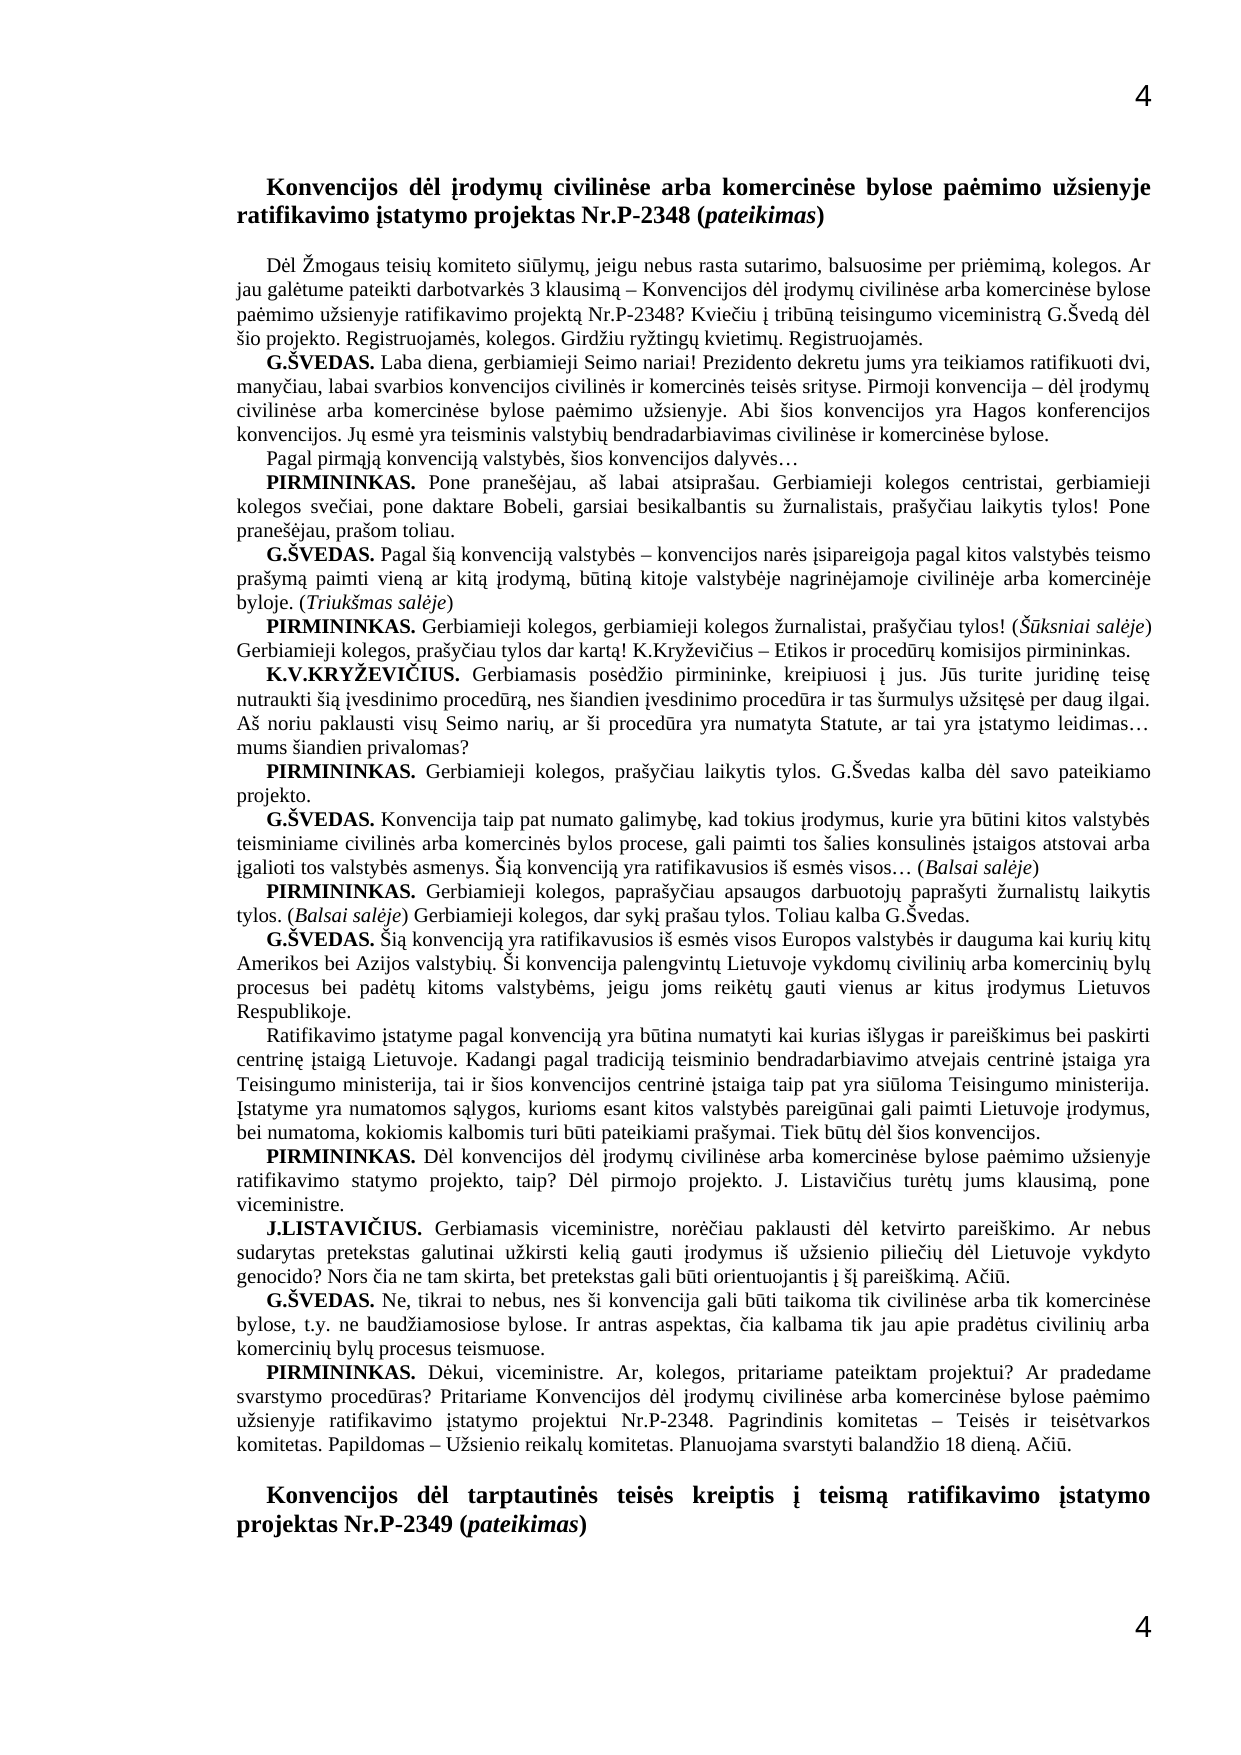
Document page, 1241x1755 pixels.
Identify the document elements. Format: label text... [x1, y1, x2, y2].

text Konvencijos dėl įrodymų civilinėse arba komercinėse bylose paėmimo užsienyje ratifikavimo įstatymo projektas Nr.P-2348 (pateikimas) [236, 172, 1152, 229]
text Konvencijos dėl tarptautinės teisės kreiptis į teismą ratifikavimo įstatymo projektas Nr.P-2349 (pateikimas) [236, 1481, 1152, 1538]
text PIRMININKAS. Gerbiamieji kolegos, paprašyčiau apsaugos darbuotojų paprašyti žurnalistų laikytis tylos. (Balsai salėje) Gerbiamieji kolegos, dar sykį prašau tylos. Toliau kalba G.Švedas. [236, 879, 1152, 927]
text PIRMININKAS. Gerbiamieji kolegos, prašyčiau laikytis tylos. G.Švedas kalba dėl savo pateikiamo projekto. [236, 759, 1152, 807]
text Dėl Žmogaus teisių komiteto siūlymų, jeigu nebus rasta sutarimo, balsuosime per priėmimą, kolegos. Ar jau galėtume pateikti darbotvarkės 3 klausimą – Konvencijos dėl įrodymų civilinėse arba komercinėse bylose paėmimo užsienyje ratifikavimo projektą Nr.P-2348? Kviečiu į tribūną teisingumo viceministrą G.Švedą dėl šio projekto. Registruojamės, kolegos. Girdžiu ryžtingų kvietimų. Registruojamės. [236, 253, 1152, 349]
text K.V.KRYŽEVIČIUS. Gerbiamasis posėdžio pirmininke, kreipiuosi į jus. Jūs turite juridinę teisę nutraukti šią įvesdinimo procedūrą, nes šiandien įvesdinimo procedūra ir tas šurmulys užsitęsė per daug ilgai. Aš noriu paklausti visų Seimo narių, ar ši procedūra yra numatyta Statute, ar tai yra įstatymo leidimas… mums šiandien privalomas? [236, 662, 1152, 759]
text G.ŠVEDAS. Pagal šią konvenciją valstybės – konvencijos narės įsipareigoja pagal kitos valstybės teismo prašymą paimti vieną ar kitą įrodymą, būtiną kitoje valstybėje nagrinėjamoje civilinėje arba komercinėje byloje. (Triukšmas salėje) [236, 542, 1152, 614]
text G.ŠVEDAS. Laba diena, gerbiamieji Seimo nariai! Prezidento dekretu jums yra teikiamos ratifikuoti dvi, manyčiau, labai svarbios konvencijos civilinės ir komercinės teisės srityse. Pirmoji konvencija – dėl įrodymų civilinėse arba komercinėse bylose paėmimo užsienyje. Abi šios konvencijos yra Hagos konferencijos konvencijos. Jų esmė yra teisminis valstybių bendradarbiavimas civilinėse ir komercinėse bylose. [236, 349, 1152, 446]
text PIRMININKAS. Pone pranešėjau, aš labai atsiprašau. Gerbiamieji kolegos centristai, gerbiamieji kolegos svečiai, pone daktare Bobeli, garsiai besikalbantis su žurnalistais, prašyčiau laikytis tylos! Pone pranešėjau, prašom toliau. [236, 470, 1152, 542]
text Ratifikavimo įstatyme pagal konvenciją yra būtina numatyti kai kurias išlygas ir pareiškimus bei paskirti centrinę įstaigą Lietuvoje. Kadangi pagal tradiciją teisminio bendradarbiavimo atvejais centrinė įstaiga yra Teisingumo ministerija, tai ir šios konvencijos centrinė įstaiga taip pat yra siūloma Teisingumo ministerija. Įstatyme yra numatomos sąlygos, kurioms esant kitos valstybės pareigūnai gali paimti Lietuvoje įrodymus, bei numatoma, kokiomis kalbomis turi būti pateikiami prašymai. Tiek būtų dėl šios konvencijos. [236, 1023, 1152, 1144]
text G.ŠVEDAS. Konvencija taip pat numato galimybę, kad tokius įrodymus, kurie yra būtini kitos valstybės teisminiame civilinės arba komercinės bylos procese, gali paimti tos šalies konsulinės įstaigos atstovai arba įgalioti tos valstybės asmenys. Šią konvenciją yra ratifikavusios iš esmės visos… (Balsai salėje) [236, 807, 1152, 879]
text J.LISTAVIČIUS. Gerbiamasis viceministre, norėčiau paklausti dėl ketvirto pareiškimo. Ar nebus sudarytas pretekstas galutinai užkirsti kelią gauti įrodymus iš užsienio piliečių dėl Lietuvoje vykdyto genocido? Nors čia ne tam skirta, bet pretekstas gali būti orientuojantis į šį pareiškimą. Ačiū. [236, 1216, 1152, 1288]
text PIRMININKAS. Dėl konvencijos dėl įrodymų civilinėse arba komercinėse bylose paėmimo užsienyje ratifikavimo statymo projekto, taip? Dėl pirmojo projekto. J. Listavičius turėtų jums klausimą, pone viceministre. [236, 1144, 1152, 1216]
text PIRMININKAS. Dėkui, viceministre. Ar, kolegos, pritariame pateiktam projektui? Ar pradedame svarstymo procedūras? Pritariame Konvencijos dėl įrodymų civilinėse arba komercinėse bylose paėmimo užsienyje ratifikavimo įstatymo projektui Nr.P-2348. Pagrindinis komitetas – Teisės ir teisėtvarkos komitetas. Papildomas – Užsienio reikalų komitetas. Planuojama svarstyti balandžio 18 dieną. Ačiū. [236, 1360, 1152, 1456]
text Pagal pirmąją konvenciją valstybės, šios konvencijos dalyvės… [236, 446, 1152, 470]
text G.ŠVEDAS. Ne, tikrai to nebus, nes ši konvencija gali būti taikoma tik civilinėse arba tik komercinėse bylose, t.y. ne baudžiamosiose bylose. Ir antras aspektas, čia kalbama tik jau apie pradėtus civilinių arba komercinių bylų procesus teismuose. [236, 1288, 1152, 1360]
text PIRMININKAS. Gerbiamieji kolegos, gerbiamieji kolegos žurnalistai, prašyčiau tylos! (Šūksniai salėje) Gerbiamieji kolegos, prašyčiau tylos dar kartą! K.Kryževičius – Etikos ir procedūrų komisijos pirmininkas. [236, 614, 1152, 662]
text G.ŠVEDAS. Šią konvenciją yra ratifikavusios iš esmės visos Europos valstybės ir dauguma kai kurių kitų Amerikos bei Azijos valstybių. Ši konvencija palengvintų Lietuvoje vykdomų civilinių arba komercinių bylų procesus bei padėtų kitoms valstybėms, jeigu joms reikėtų gauti vienus ar kitus įrodymus Lietuvos Respublikoje. [236, 927, 1152, 1023]
